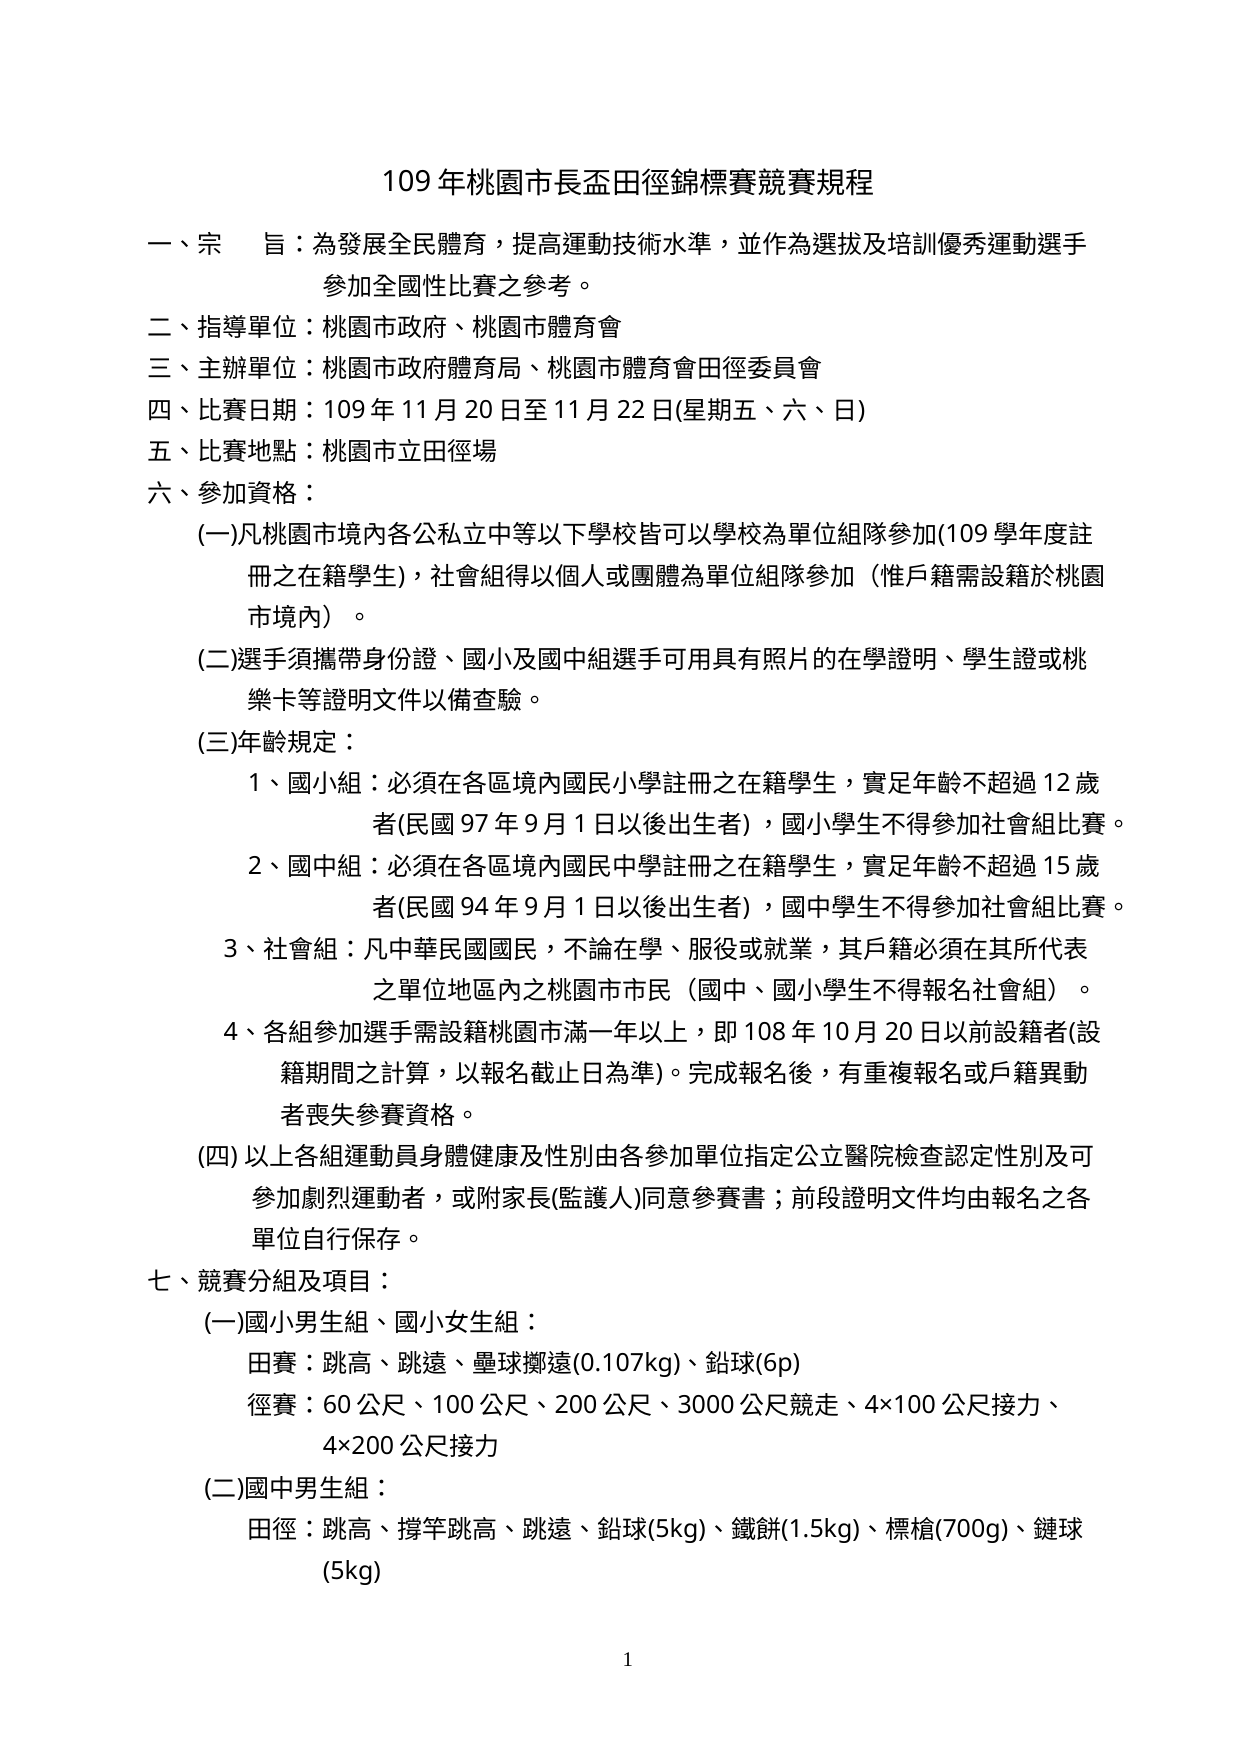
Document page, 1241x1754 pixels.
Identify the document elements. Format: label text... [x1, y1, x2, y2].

text 二、指導單位：桃園市政府、桃園市體育會 [148, 297, 1107, 338]
text 五、比賽地點：桃園市立田徑場 [148, 421, 1107, 462]
text 徑賽：60公尺、100公尺、200公尺、3000公尺競走、4×100公尺接力、4×200公尺接力 [248, 1374, 1107, 1457]
text 109年桃園市長盃田徑錦標賽競賽規程 [148, 131, 1107, 214]
text 2、國中組：必須在各區境內國民中學註冊之在籍學生，實足年齡不超過15歲者(民國94年9月1日以後出生者) ，國中學生不得參加社會組比賽。 [248, 836, 1107, 918]
text (四) 以上各組運動員身體健康及性別由各參加單位指定公立醫院檢查認定性別及可參加劇烈運動者，或附家長(監護人)同意參賽書；前段證明文件均由報名之各單位自行保存。 [198, 1126, 1107, 1250]
text (三)年齡規定： [198, 711, 1107, 753]
text (二)選手須攜帶身份證、國小及國中組選手可用具有照片的在學證明、學生證或桃樂卡等證明文件以備查驗。 [198, 628, 1107, 711]
text 田賽：跳高、跳遠、壘球擲遠(0.107kg)、鉛球(6p) [248, 1333, 1107, 1374]
text 四、比賽日期：109年11月20日至11月22日(星期五、六、日) [148, 379, 1107, 421]
text 3、社會組：凡中華民國國民，不論在學、服役或就業，其戶籍必須在其所代表之單位地區內之桃園市市民（國中、國小學生不得報名社會組）。 [198, 918, 1107, 1001]
text 1、國小組：必須在各區境內國民小學註冊之在籍學生，實足年齡不超過12歲者(民國97年9月1日以後出生者) ，國小學生不得參加社會組比賽。 [248, 753, 1107, 836]
text 六、參加資格： [148, 462, 1107, 504]
text 七、競賽分組及項目： [148, 1250, 1107, 1292]
text 4、各組參加選手需設籍桃園市滿一年以上，即108年10月20日以前設籍者(設籍期間之計算，以報名截止日為準)。完成報名後，有重複報名或戶籍異動者喪失參賽資格。 [198, 1001, 1107, 1126]
text (一)凡桃園市境內各公私立中等以下學校皆可以學校為單位組隊參加(109學年度註冊之在籍學生)，社會組得以個人或團體為單位組隊參加（惟戶籍需設籍於桃園市境內）。 [198, 504, 1107, 628]
text (一)國小男生組、國小女生組： [198, 1292, 1107, 1333]
text (二)國中男生組： [198, 1457, 1107, 1499]
text 一、宗 旨：為發展全民體育，提高運動技術水準，並作為選拔及培訓優秀運動選手參加全國性比賽之參考。 [148, 214, 1107, 297]
text 三、主辦單位：桃園市政府體育局、桃園市體育會田徑委員會 [148, 338, 1152, 379]
text 田徑：跳高、撐竿跳高、跳遠、鉛球(5kg)、鐵餅(1.5kg)、標槍(700g)、鏈球(5kg) [248, 1499, 1107, 1582]
